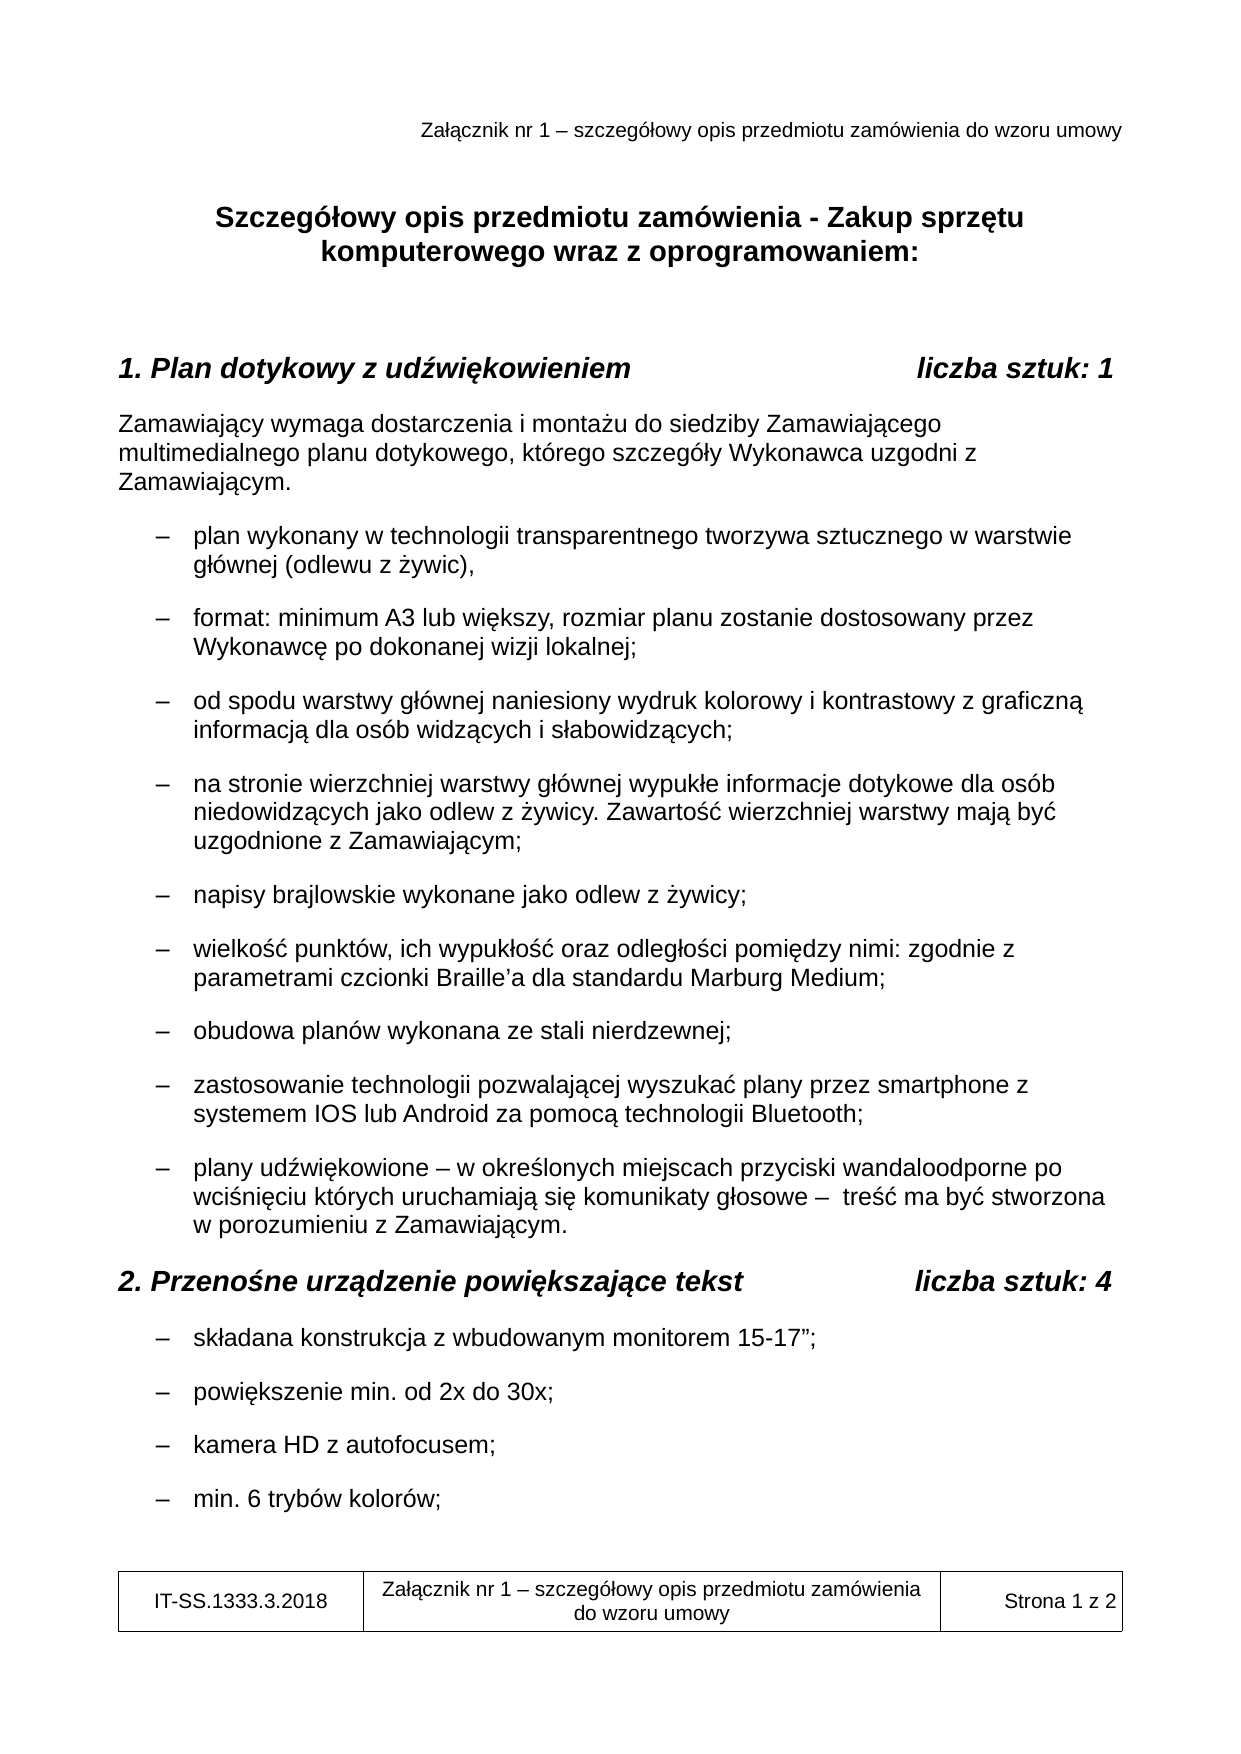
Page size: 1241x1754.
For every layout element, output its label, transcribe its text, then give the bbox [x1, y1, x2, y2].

list obudowa planów wykonana ze stali nierdzewnej; [156, 1016, 1122, 1045]
text Zamawiający wymaga dostarczenia i montażu do siedziby Zamawiającego multimedialnego planu dotykowego, którego szczegóły Wykonawca uzgodni z Zamawiającym. [118, 409, 1122, 496]
list napisy brajlowskie wykonane jako odlew z żywicy; [156, 880, 1122, 909]
text Szczegółowy opis przedmiotu zamówienia - Zakup sprzętu komputerowego wraz z oprogramowaniem: [118, 200, 1122, 267]
list na stronie wierzchniej warstwy głównej wypukłe informacje dotykowe dla osób niedowidzących jako odlew z żywicy. Zawartość wierzchniej warstwy mają być uzgodnione z Zamawiającym; [156, 768, 1122, 855]
list plany udźwiękowione – w określonych miejscach przyciski wandaloodporne po wciśnięciu których uruchamiają się komunikaty głosowe – treść ma być stworzona w porozumieniu z Zamawiającym. [156, 1153, 1122, 1239]
list od spodu warstwy głównej naniesiony wydruk kolorowy i kontrastowy z graficzną informacją dla osób widzących i słabowidzących; [156, 686, 1122, 743]
list składana konstrukcja z wbudowanym monitorem 15-17”; [156, 1323, 1122, 1352]
list plan wykonany w technologii transparentnego tworzywa sztucznego w warstwie głównej (odlewu z żywic), [156, 521, 1122, 578]
list min. 6 trybów kolorów; [156, 1484, 1122, 1513]
list zastosowanie technologii pozwalającej wyszukać plany przez smartphone z systemem IOS lub Android za pomocą technologii Bluetooth; [156, 1070, 1122, 1128]
subtitle 2. Przenośne urządzenie powiększające tekst liczba sztuk: 4 [118, 1264, 1122, 1298]
list wielkość punktów, ich wypukłość oraz odległości pomiędzy nimi: zgodnie z parametrami czcionki Braille’a dla standardu Marburg Medium; [156, 934, 1122, 991]
list powiększenie min. od 2x do 30x; [156, 1377, 1122, 1405]
list kamera HD z autofocusem; [156, 1430, 1122, 1459]
list format: minimum A3 lub większy, rozmiar planu zostanie dostosowany przez Wykonawcę po dokonanej wizji lokalnej; [156, 603, 1122, 661]
subtitle 1. Plan dotykowy z udźwiękowieniem liczba sztuk: 1 [118, 351, 1122, 384]
